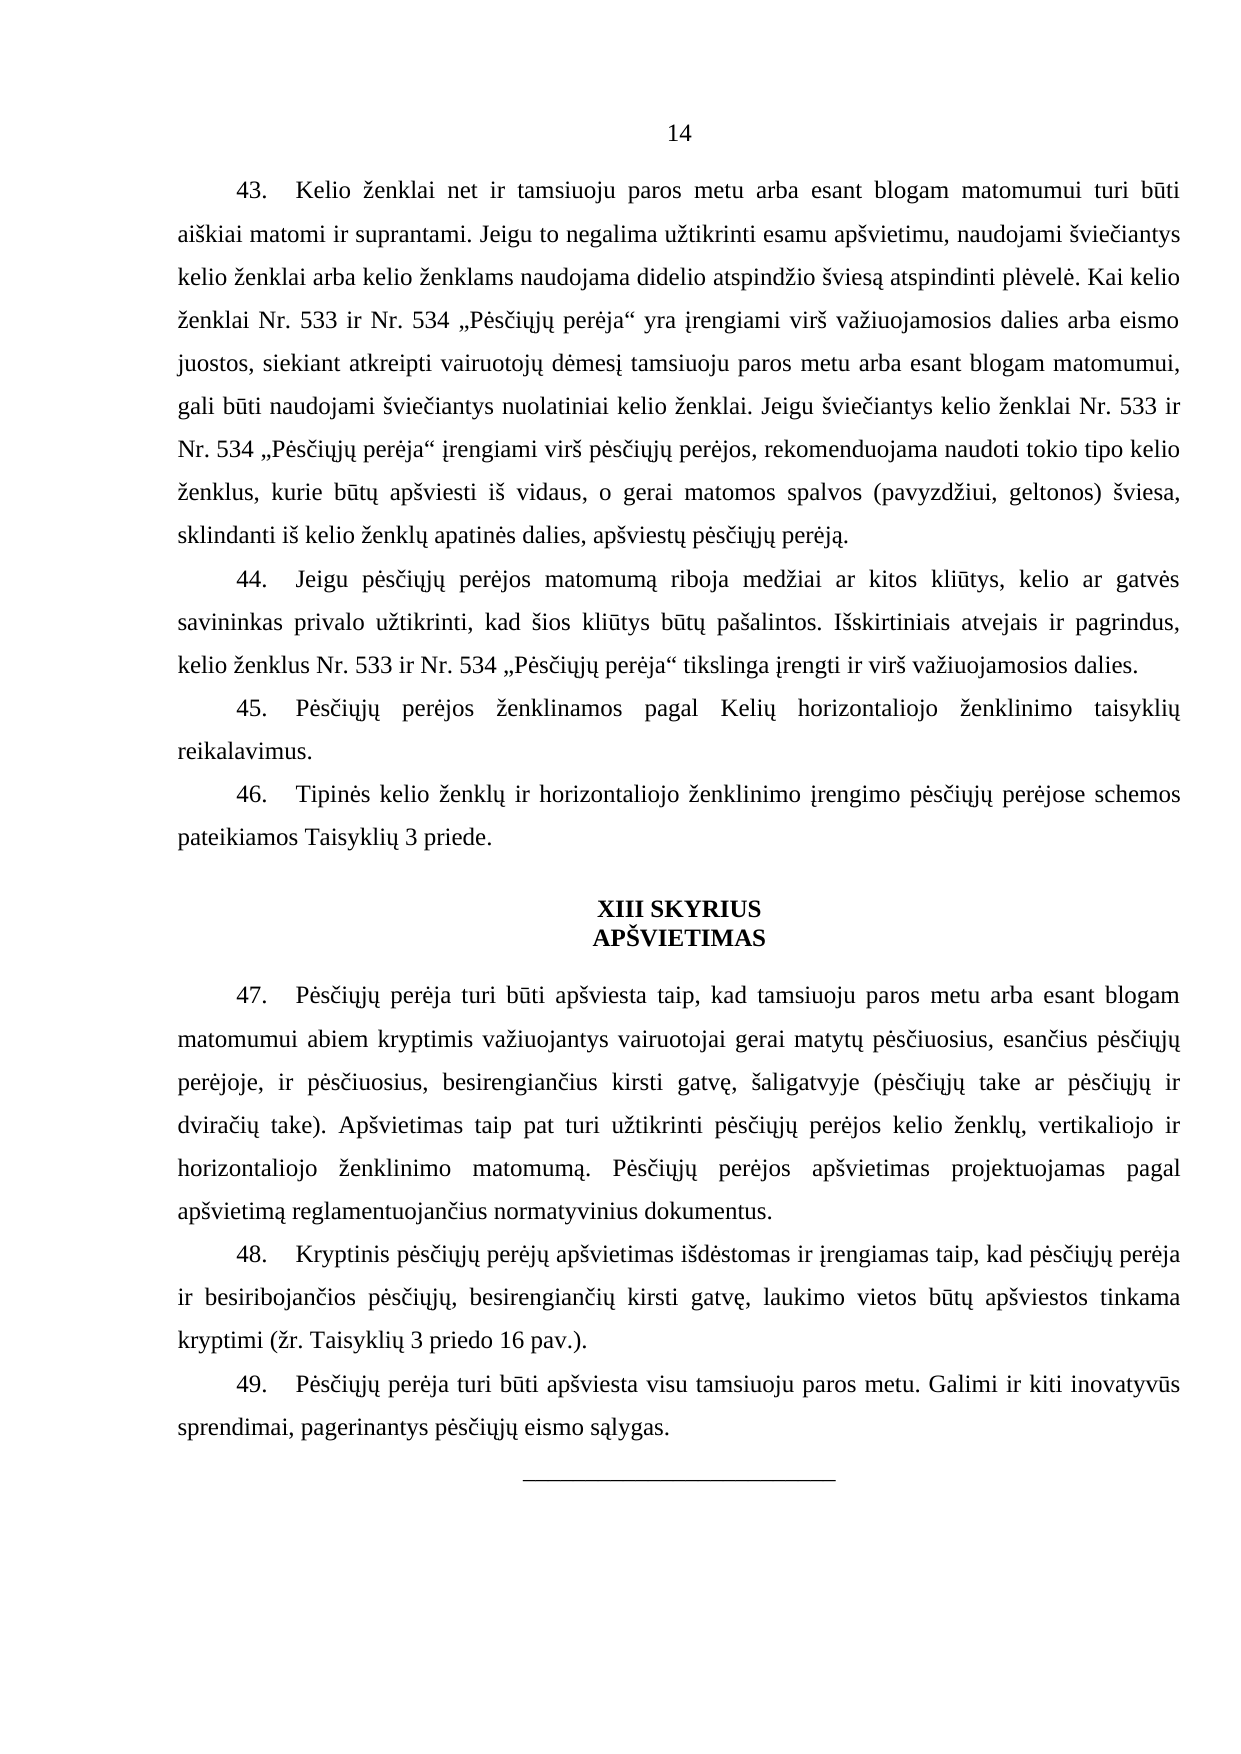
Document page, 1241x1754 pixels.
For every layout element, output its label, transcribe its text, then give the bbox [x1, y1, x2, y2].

text 47. Pėsčiųjų perėja turi būti apšviesta taip, kad tamsiuoju paros metu arba esant blogam matomumui abiem kryptimis važiuojantys vairuotojai gerai matytų pėsčiuosius, esančius pėsčiųjų perėjoje, ir pėsčiuosius, besirengiančius kirsti gatvę, šaligatvyje (pėsčiųjų take ar pėsčiųjų ir dviračių take). Apšvietimas taip pat turi užtikrinti pėsčiųjų perėjos kelio ženklų, vertikaliojo ir horizontaliojo ženklinimo matomumą. Pėsčiųjų perėjos apšvietimas projektuojamas pagal apšvietimą reglamentuojančius normatyvinius dokumentus. [177, 981, 1181, 1225]
text 46. Tipinės kelio ženklų ir horizontaliojo ženklinimo įrengimo pėsčiųjų perėjose schemos pateikiamos Taisyklių 3 priede. [177, 779, 1181, 851]
text APŠVIETIMAS [177, 923, 1181, 952]
text 43. Kelio ženklai net ir tamsiuoju paros metu arba esant blogam matomumui turi būti aiškiai matomi ir suprantami. Jeigu to negalima užtikrinti esamu apšvietimu, naudojami šviečiantys kelio ženklai arba kelio ženklams naudojama didelio atspindžio šviesą atspindinti plėvelė. Kai kelio ženklai Nr. 533 ir Nr. 534 „Pėsčiųjų perėja“ yra įrengiami virš važiuojamosios dalies arba eismo juostos, siekiant atkreipti vairuotojų dėmesį tamsiuoju paros metu arba esant blogam matomumui, gali būti naudojami šviečiantys nuolatiniai kelio ženklai. Jeigu šviečiantys kelio ženklai Nr. 533 ir Nr. 534 „Pėsčiųjų perėja“ įrengiami virš pėsčiųjų perėjos, rekomenduojama naudoti tokio tipo kelio ženklus, kurie būtų apšviesti iš vidaus, o gerai matomos spalvos (pavyzdžiui, geltonos) šviesa, sklindanti iš kelio ženklų apatinės dalies, apšviestų pėsčiųjų perėją. [177, 176, 1181, 549]
text 49. Pėsčiųjų perėja turi būti apšviesta visu tamsiuoju paros metu. Galimi ir kiti inovatyvūs sprendimai, pagerinantys pėsčiųjų eismo sąlygas. [177, 1369, 1181, 1441]
text XIII SKYRIUS [177, 894, 1181, 923]
text 45. Pėsčiųjų perėjos ženklinamos pagal Kelių horizontaliojo ženklinimo taisyklių reikalavimus. [177, 693, 1181, 765]
text 48. Kryptinis pėsčiųjų perėjų apšvietimas išdėstomas ir įrengiamas taip, kad pėsčiųjų perėja ir besiribojančios pėsčiųjų, besirengiančių kirsti gatvę, laukimo vietos būtų apšviestos tinkama kryptimi (žr. Taisyklių 3 priedo 16 pav.). [177, 1239, 1181, 1354]
text 44. Jeigu pėsčiųjų perėjos matomumą riboja medžiai ar kitos kliūtys, kelio ar gatvės savininkas privalo užtikrinti, kad šios kliūtys būtų pašalintos. Išskirtiniais atvejais ir pagrindus, kelio ženklus Nr. 533 ir Nr. 534 „Pėsčiųjų perėja“ tikslinga įrengti ir virš važiuojamosios dalies. [177, 564, 1181, 679]
text _________________________ [177, 1455, 1181, 1484]
